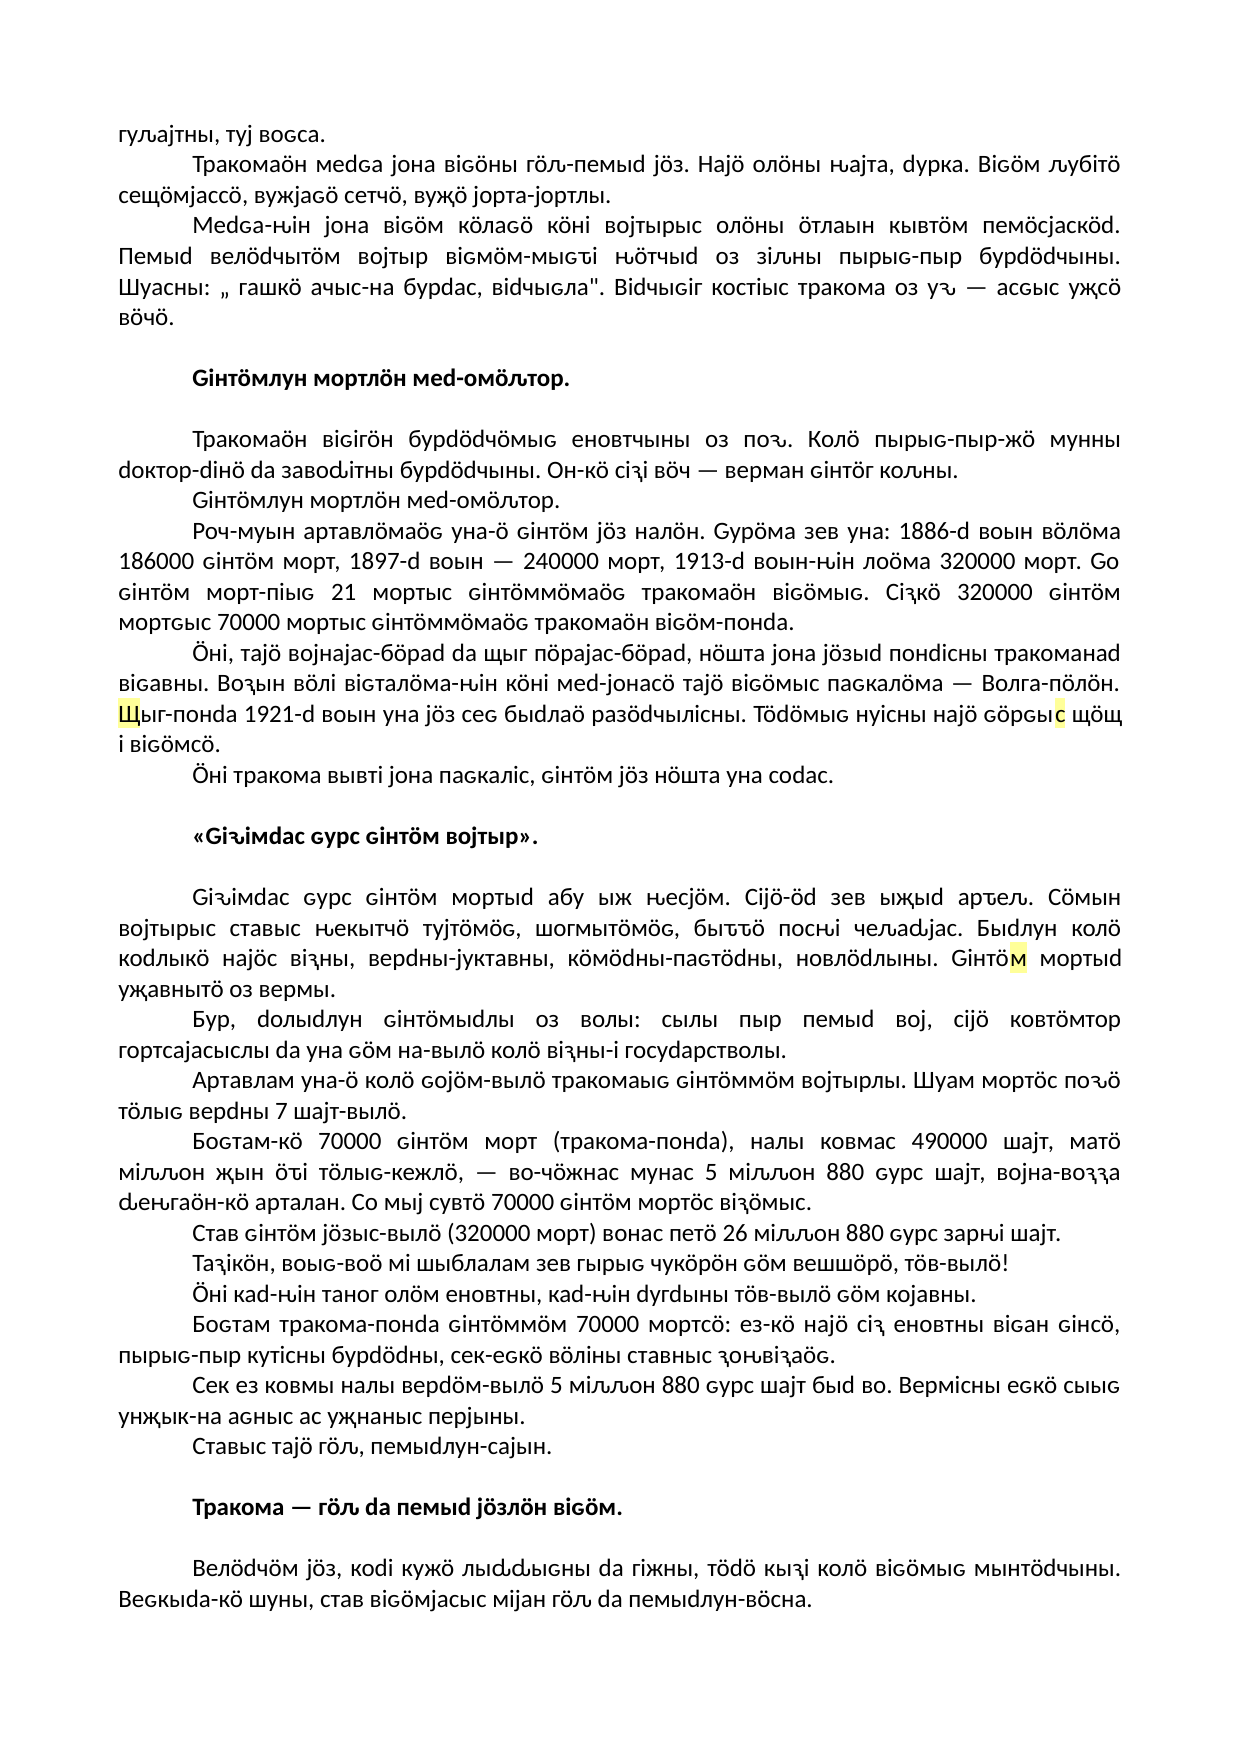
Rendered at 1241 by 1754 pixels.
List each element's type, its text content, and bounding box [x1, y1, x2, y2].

text Ӧні каԁ-ԋін таног олӧм еновтны, каԁ-ԋін ԁугԁыны тӧв-вылӧ ԍӧм којавны. [118, 1278, 1122, 1308]
text Таԇікӧн, воыԍ-воӧ мі шыблалам зев гырыԍ чукӧрӧн ԍӧм вешшӧрӧ, тӧв-вылӧ! [118, 1247, 1122, 1278]
text Сек ез ковмы налы верԁӧм-вылӧ 5 міԉԉон 880 ԍурс шајт быԁ во. Вермісны еԍкӧ сыыԍ унҗык-на аԍныс ас уҗнаныс перјыны. [118, 1369, 1122, 1431]
text Меԁԍа-ԋін јона віԍӧм кӧлаԍӧ кӧні војтырыс олӧны ӧтлаын кывтӧм пемӧсјаскӧԁ. Пемыԁ велӧԁчытӧм војтыр віԍмӧм-мыԍԏі ԋӧтчыԁ оз зіԉны пырыԍ-пыр бурԁӧԁчыны. Шуасны: „ гашкӧ ачыс-на бурԁас, віԁчыԍла". Віԁчыԍіг костіыс тракома оз уԅ — асԍыс уҗсӧ вӧчӧ. [118, 210, 1122, 332]
text Ӧні, тајӧ војнајас-бӧраԁ ԁа щыг пӧрајас-бӧраԁ, нӧшта јона јӧзыԁ понԁісны тракоманаԁ віԍавны. Воԇын вӧлі віԍталӧма-ԋін кӧні меԁ-јонасӧ тајӧ віԍӧмыс паԍкалӧма — Волга-пӧлӧн. Щыг-понԁа 1921-ԁ воын уна јӧз сеԍ быԁлаӧ разӧԁчылісны. Тӧԁӧмыԍ нуісны најӧ ԍӧрԍыс щӧщ і віԍӧмсӧ. [118, 637, 1122, 759]
text Боԍтам тракома-понԁа ԍінтӧммӧм 70000 мортсӧ: ез-кӧ најӧ сіԇ еновтны віԍан ԍінсӧ, пырыԍ-пыр кутісны бурԁӧԁны, сек-еԍкӧ вӧліны ставныс ԇоԋвіԇаӧԍ. [118, 1308, 1122, 1369]
text Став ԍінтӧм јӧзыс-вылӧ (320000 морт) вонас петӧ 26 міԉԉон 880 ԍурс зарԋі шајт. [118, 1217, 1122, 1247]
text Ԍінтӧмлун мортлӧн меԁ-омӧԉтор. [118, 362, 1122, 393]
text гуԉајтны, туј воԍса. [118, 118, 1122, 149]
text Тракомаӧн меԁԍа јона віԍӧны гӧԉ-пемыԁ јӧз. Најӧ олӧны ԋајта, ԁурка. Віԍӧм ԉубітӧ сещӧмјассӧ, вужјаԍӧ сетчӧ, вуҗӧ јорта-јортлы. [118, 149, 1122, 210]
text «Ԍіԅімԁас ԍурс ԍінтӧм војтыр». [118, 820, 1122, 851]
text Бур, ԁолыԁлун ԍінтӧмыԁлы оз волы: сылы пыр пемыԁ вој, сіјӧ ковтӧмтор гортсајасыслы ԁа уна ԍӧм на-вылӧ колӧ віԇны-і госуԁарстволы. [118, 1003, 1122, 1064]
text Роч-муын артавлӧмаӧԍ уна-ӧ ԍінтӧм јӧз налӧн. Ԍурӧма зев уна: 1886-ԁ воын вӧлӧма 186000 ԍінтӧм морт, 1897-ԁ воын — 240000 морт, 1913-ԁ воын-ԋін лоӧма 320000 морт. Ԍо ԍінтӧм морт-піыԍ 21 мортыс ԍінтӧммӧмаӧԍ тракомаӧн віԍӧмыԍ. Сіԇкӧ 320000 ԍінтӧм мортԍыс 70000 мортыс ԍінтӧммӧмаӧԍ тракомаӧн віԍӧм-понԁа. [118, 515, 1122, 637]
text Ставыс тајӧ гӧԉ, пемыԁлун-сајын. [118, 1431, 1122, 1461]
text Боԍтам-кӧ 70000 ԍінтӧм морт (тракома-понԁа), налы ковмас 490000 шајт, матӧ міԉԉон җын ӧԏі тӧлыԍ-кежлӧ, — во-чӧжнас мунас 5 міԉԉон 880 ԍурс шајт, војна-воԇԇа ԃеԋгаӧн-кӧ арталан. Со мыј сувтӧ 70000 ԍінтӧм мортӧс віԇӧмыс. [118, 1125, 1122, 1217]
text Ԍінтӧмлун мортлӧн меԁ-омӧԉтор. [118, 484, 1122, 515]
text Тракома — гӧԉ ԁа пемыԁ јӧзлӧн віԍӧм. [118, 1492, 1122, 1522]
text Велӧԁчӧм јӧз, коԁі кужӧ лыԃԃыԍны ԁа гіжны, тӧԁӧ кыԇі колӧ віԍӧмыԍ мынтӧԁчыны. Веԍкыԁа-кӧ шуны, став віԍӧмјасыс міјан гӧԉ ԁа пемыԁлун-вӧсна. [118, 1553, 1122, 1614]
text Ԍіԅімԁас ԍурс ԍінтӧм мортыԁ абу ыж ԋесјӧм. Сіјӧ-ӧԁ зев ыҗыԁ арԏеԉ. Сӧмын војтырыс ставыс ԋекытчӧ тујтӧмӧԍ, шогмытӧмӧԍ, быԏԏӧ посԋі чеԉаԃјас. Быԁлун колӧ коԁлыкӧ најӧс віԇны, верԁны-јуктавны, кӧмӧԁны-паԍтӧԁны, новлӧԁлыны. Ԍінтӧм мортыԁ уҗавнытӧ оз вермы. [118, 881, 1122, 1003]
text Тракомаӧн віԍігӧн бурԁӧԁчӧмыԍ еновтчыны оз поԅ. Колӧ пырыԍ-пыр-жӧ мунны ԁоктор-ԁінӧ ԁа завоԃітны бурԁӧԁчыны. Он-кӧ сіԇі вӧч — верман ԍінтӧг коԉны. [118, 423, 1122, 484]
text Артавлам уна-ӧ колӧ ԍојӧм-вылӧ тракомаыԍ ԍінтӧммӧм војтырлы. Шуам мортӧс поԅӧ тӧлыԍ верԁны 7 шајт-вылӧ. [118, 1064, 1122, 1125]
text Ӧні тракома вывті јона паԍкаліс, ԍінтӧм јӧз нӧшта уна соԁас. [118, 759, 1122, 789]
